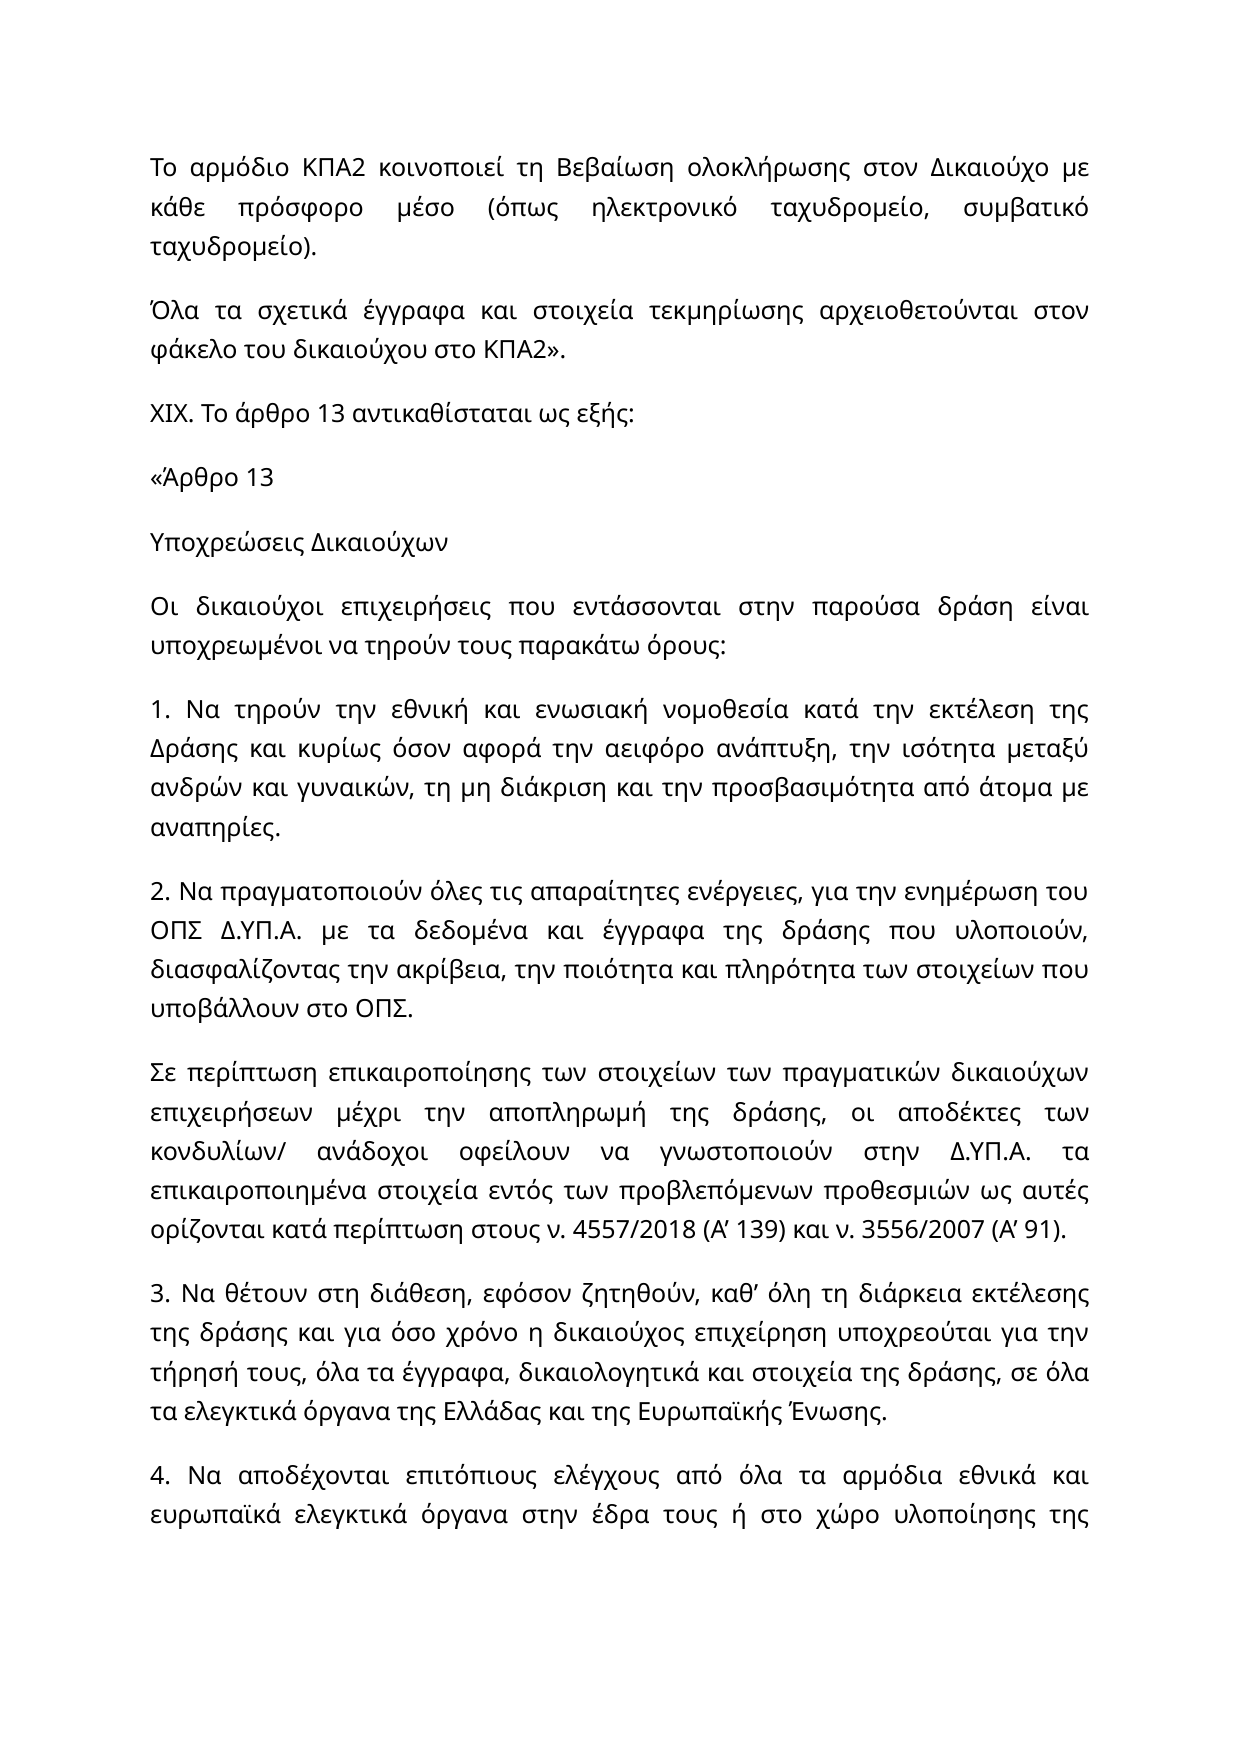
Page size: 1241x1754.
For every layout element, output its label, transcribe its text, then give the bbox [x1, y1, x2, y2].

text 4. Να αποδέχονται επιτόπιους ελέγχους από όλα τα αρμόδια εθνικά και ευρωπαϊκά ελεγκτικά όργανα στην έδρα τους ή στο χώρο υλοποίησης της [150, 1457, 1090, 1531]
text Το αρμόδιο ΚΠΑ2 κοινοποιεί τη Βεβαίωση ολοκλήρωσης στον Δικαιούχο με κάθε πρόσφορο μέσο (όπως ηλεκτρονικό ταχυδρομείο, συμβατικό ταχυδρομείο). [150, 150, 1090, 262]
text Υποχρεώσεις Δικαιούχων [150, 524, 1090, 558]
text Σε περίπτωση επικαιροποίησης των στοιχείων των πραγματικών δικαιούχων επιχειρήσεων μέχρι την αποπληρωμή της δράσης, οι αποδέκτες των κονδυλίων/ ανάδοχοι οφείλουν να γνωστοποιούν στην Δ.ΥΠ.Α. τα επικαιροποιημένα στοιχεία εντός των προβλεπόμενων προθεσμιών ως αυτές ορίζονται κατά περίπτωση στους ν. 4557/2018 (Α’ 139) και ν. 3556/2007 (Α’ 91). [150, 1055, 1090, 1246]
text 2. Να πραγματοποιούν όλες τις απαραίτητες ενέργειες, για την ενημέρωση του ΟΠΣ Δ.ΥΠ.Α. με τα δεδομένα και έγγραφα της δράσης που υλοποιούν, διασφαλίζοντας την ακρίβεια, την ποιότητα και πληρότητα των στοιχείων που υποβάλλουν στο ΟΠΣ. [150, 873, 1090, 1025]
text «Άρθρο 13 [150, 460, 1090, 494]
text 1. Να τηρούν την εθνική και ενωσιακή νομοθεσία κατά την εκτέλεση της Δράσης και κυρίως όσον αφορά την αειφόρο ανάπτυξη, την ισότητα μεταξύ ανδρών και γυναικών, τη μη διάκριση και την προσβασιμότητα από άτομα με αναπηρίες. [150, 692, 1090, 843]
text Όλα τα σχετικά έγγραφα και στοιχεία τεκμηρίωσης αρχειοθετούνται στον φάκελο του δικαιούχου στο ΚΠΑ2». [150, 292, 1090, 366]
text XIX. Το άρθρο 13 αντικαθίσταται ως εξής: [150, 396, 1090, 430]
text 3. Να θέτουν στη διάθεση, εφόσον ζητηθούν, καθ’ όλη τη διάρκεια εκτέλεσης της δράσης και για όσο χρόνο η δικαιούχος επιχείρηση υποχρεούται για την τήρησή τους, όλα τα έγγραφα, δικαιολογητικά και στοιχεία της δράσης, σε όλα τα ελεγκτικά όργανα της Ελλάδας και της Ευρωπαϊκής Ένωσης. [150, 1276, 1090, 1427]
text Οι δικαιούχοι επιχειρήσεις που εντάσσονται στην παρούσα δράση είναι υποχρεωμένοι να τηρούν τους παρακάτω όρους: [150, 588, 1090, 662]
